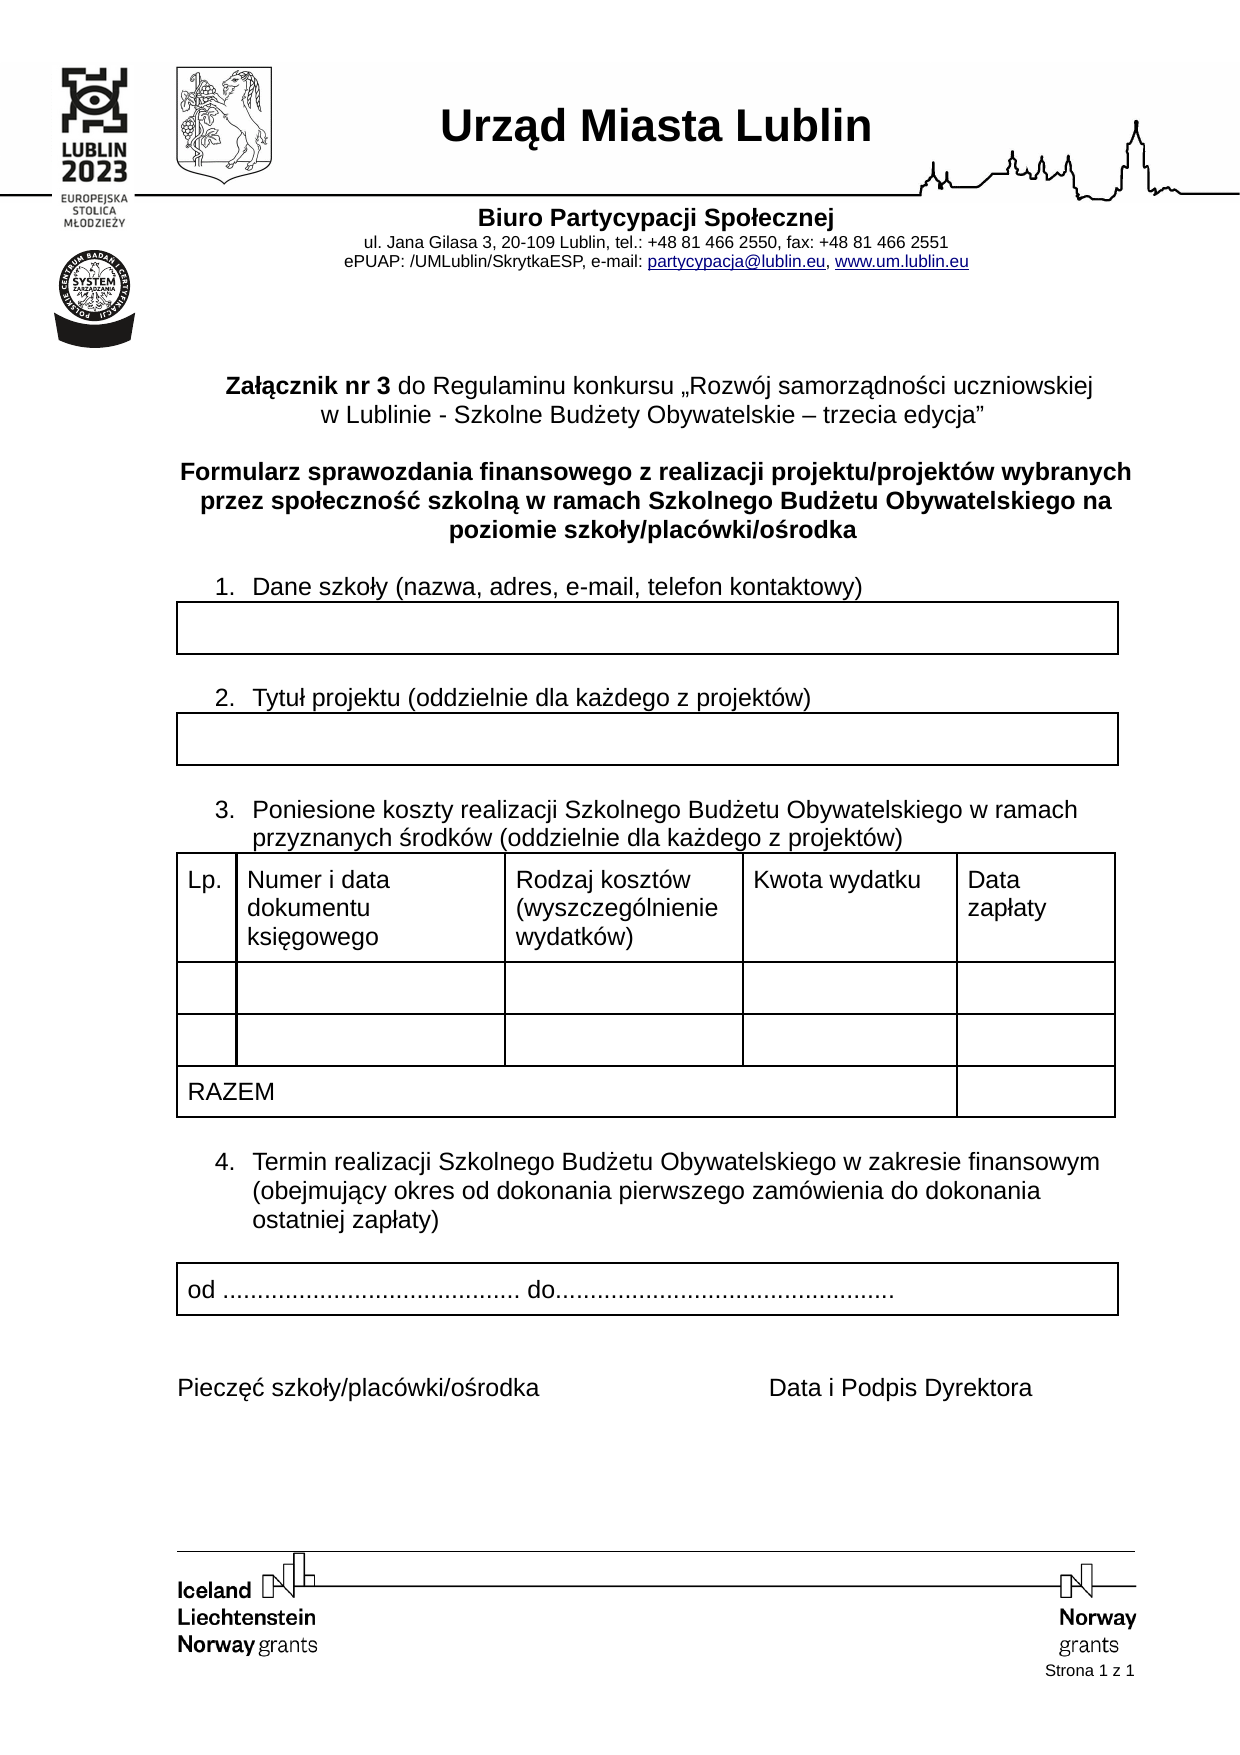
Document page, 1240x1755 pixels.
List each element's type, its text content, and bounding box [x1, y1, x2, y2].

table_header Lp. [178, 854, 235, 961]
table_cell [958, 963, 1114, 1013]
table_cell [958, 1067, 1114, 1116]
table_header Kwota wydatku [744, 854, 956, 961]
table_header [178, 603, 1117, 652]
table_header Data zapłaty [958, 854, 1114, 961]
list Termin realizacji Szkolnego Budżetu Obywatelskiego w zakresie finansowym (obejmujący okres od dokonania pierwszego zamówienia do dokonania ostatniej zapłaty) [214, 1147, 1135, 1233]
table_cell [178, 963, 235, 1013]
list Dane szkoły (nazwa, adres, e-mail, telefon kontaktowy) [214, 572, 1135, 601]
table_cell [506, 963, 742, 1013]
table_cell [744, 1015, 956, 1064]
table_header Numer i data dokumentu księgowego [238, 854, 504, 961]
table_cell RAZEM [178, 1067, 956, 1116]
text Formularz sprawozdania finansowego z realizacji projektu/projektów wybranych przez społeczność szkolną w ramach Szkolnego Budżetu Obywatelskiego na poziomie szkoły/placówki/ośrodka [177, 457, 1135, 543]
table_cell [178, 1015, 235, 1064]
picture [177, 1552, 1137, 1657]
table_cell [506, 1015, 742, 1064]
list Tytuł projektu (oddzielnie dla każdego z projektów) [214, 683, 1135, 712]
table_header od ........................................... do................................................. [178, 1264, 1117, 1314]
picture [0, 62, 1240, 231]
list Poniesione koszty realizacji Szkolnego Budżetu Obywatelskiego w ramach przyznanych środków (oddzielnie dla każdego z projektów) [214, 794, 1135, 852]
table_header [178, 714, 1117, 764]
table_cell [238, 1015, 504, 1064]
text Załącznik nr 3 do Regulaminu konkursu „Rozwój samorządności uczniowskiej w Lublinie - Szkolne Budżety Obywatelskie – trzecia edycja” [177, 371, 1135, 428]
table_cell [958, 1015, 1114, 1064]
table_cell [744, 963, 956, 1013]
table_header Rodzaj kosztów (wyszczególnienie wydatków) [506, 854, 742, 961]
table_cell [238, 963, 504, 1013]
text Pieczęć szkoły/placówki/ośrodka Data i Podpis Dyrektora [177, 1373, 1135, 1402]
